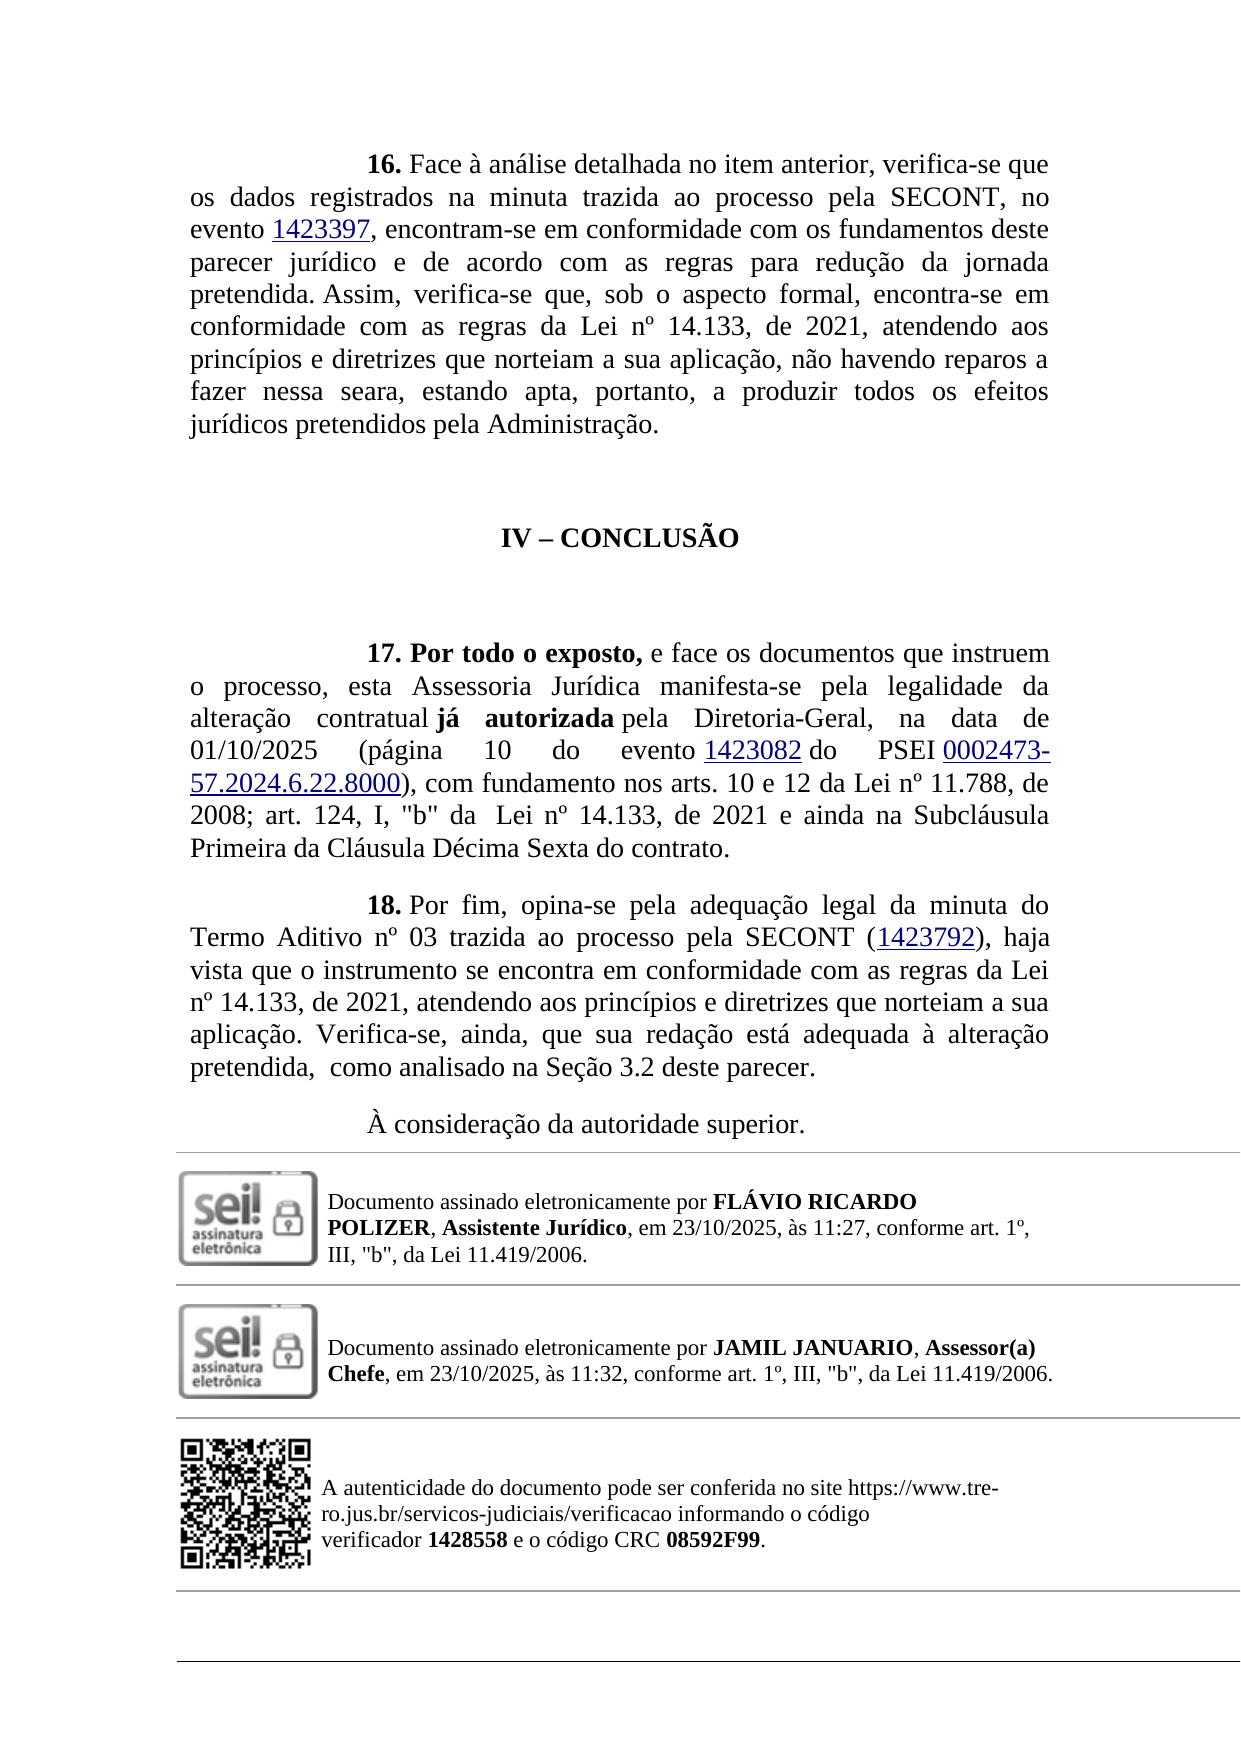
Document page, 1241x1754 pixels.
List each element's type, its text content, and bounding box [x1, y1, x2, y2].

table_header A autenticidade do documento pode ser conferida no site https://www.tre-ro.jus.br/servicos-judiciais/verificacao informando o código verificador 1428558 e o código CRC 08592F99. [319, 1436, 1063, 1590]
table_header [177, 1436, 319, 1590]
table_header Documento assinado eletronicamente por JAMIL JANUARIO, Assessor(a) Chefe, em 23/10/2025, às 11:32, conforme art. 1º, III, "b", da Lei 11.419/2006. [326, 1303, 1063, 1417]
text 17. Por todo o exposto, e face os documentos que instruem o processo, esta Assessoria Jurídica manifesta-se pela legalidade da alteração contratual já autorizada pela Diretoria-Geral, na data de 01/10/2025 (página 10 do evento 1423082 do PSEI 0002473-57.2024.6.22.8000), com fundamento nos arts. 10 e 12 da Lei nº 11.788, de 2008; art. 124, I, "b" da Lei nº 14.133, de 2021 e ainda na Subcláusula Primeira da Cláusula Décima Sexta do contrato. [190, 636, 1051, 863]
table_header [177, 1170, 326, 1284]
text 18. Por fim, opina-se pela adequação legal da minuta do Termo Aditivo nº 03 trazida ao processo pela SECONT (1423792), haja vista que o instrumento se encontra em conformidade com as regras da Lei nº 14.133, de 2021, atendendo aos princípios e diretrizes que norteiam a sua aplicação. Verifica-se, ainda, que sua redação está adequada à alteração pretendida, como analisado na Seção 3.2 deste parecer. [190, 888, 1051, 1082]
text IV – CONCLUSÃO [190, 521, 1051, 554]
text 16. Face à análise detalhada no item anterior, verifica-se que os dados registrados na minuta trazida ao processo pela SECONT, no evento 1423397, encontram-se em conformidade com os fundamentos deste parecer jurídico e de acordo com as regras para redução da jornada pretendida. Assim, verifica-se que, sob o aspecto formal, encontra-se em conformidade com as regras da Lei nº 14.133, de 2021, atendendo aos princípios e diretrizes que norteiam a sua aplicação, não havendo reparos a fazer nessa seara, estando apta, portanto, a produzir todos os efeitos jurídicos pretendidos pela Administração. [190, 147, 1051, 439]
table_header [177, 1303, 326, 1417]
table_header Documento assinado eletronicamente por FLÁVIO RICARDO POLIZER, Assistente Jurídico, em 23/10/2025, às 11:27, conforme art. 1º, III, "b", da Lei 11.419/2006. [326, 1170, 1063, 1284]
text À consideração da autoridade superior. [190, 1107, 1051, 1140]
